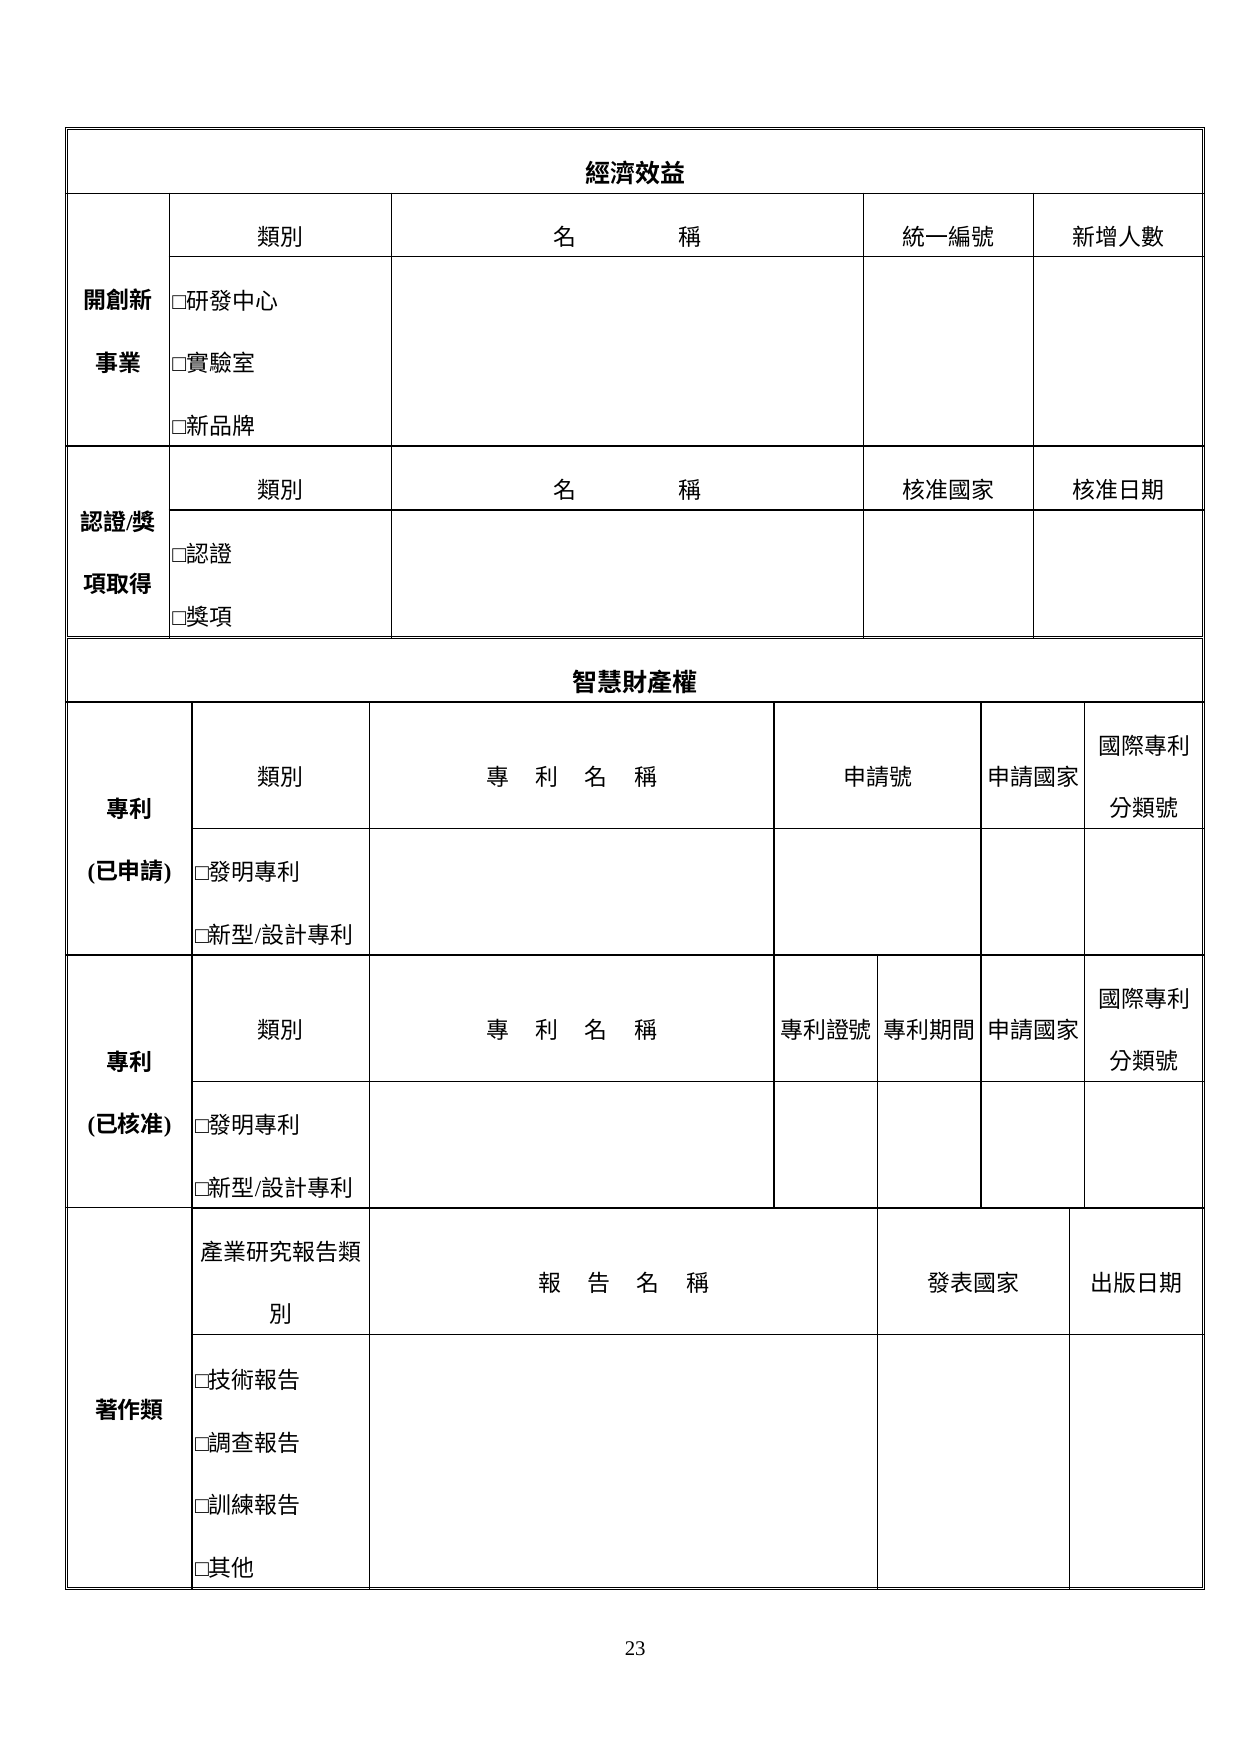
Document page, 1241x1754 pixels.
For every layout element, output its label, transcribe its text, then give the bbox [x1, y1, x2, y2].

table_cell 專利 (已核准) [68, 956, 191, 1207]
table_cell 專利名稱 [370, 703, 773, 827]
table_cell 名稱 [392, 194, 863, 256]
table_cell [864, 511, 1033, 636]
table_cell [370, 1335, 877, 1587]
table_cell [1085, 829, 1202, 954]
table_cell 專利證號 [775, 956, 877, 1081]
table_cell □發明專利 □新型/設計專利 [193, 829, 369, 954]
table_cell 類別 [193, 703, 369, 827]
table_cell □認證 □獎項 [170, 511, 391, 636]
table_cell [1070, 1335, 1202, 1587]
table_cell [982, 1082, 1084, 1207]
table_cell 智慧財產權 [68, 639, 1202, 701]
table_cell 名稱 [392, 447, 863, 509]
table_cell 開創新 事業 [68, 194, 169, 445]
table_header 經濟效益 [68, 130, 1202, 193]
table_cell [392, 257, 863, 445]
table_cell 申請國家 [982, 703, 1084, 827]
table_cell [864, 257, 1033, 445]
table_cell 新增人數 [1034, 194, 1202, 256]
table_cell □發明專利 □新型/設計專利 [193, 1082, 369, 1207]
table_cell [392, 511, 863, 636]
table_cell 專利期間 [878, 956, 980, 1081]
table_cell [878, 1335, 1069, 1587]
table_cell □技術報告 □調查報告 □訓練報告 □其他 [193, 1335, 369, 1587]
table_cell [1085, 1082, 1202, 1207]
table_cell 申請國家 [982, 956, 1084, 1081]
table_cell 核准日期 [1034, 447, 1202, 509]
table_cell 專利 (已申請) [68, 703, 191, 954]
table_cell 申請號 [775, 703, 980, 827]
table_cell 認證/獎項取得 [68, 447, 169, 636]
table_cell 類別 [170, 194, 391, 256]
table_cell 類別 [170, 447, 391, 509]
table_cell 國際專利 分類號 [1085, 956, 1202, 1081]
table_cell [775, 1082, 877, 1207]
table_cell 產業研究報告類別 [193, 1209, 369, 1334]
table_cell 統一編號 [864, 194, 1033, 256]
table_cell 發表國家 [878, 1209, 1069, 1334]
table_cell 核准國家 [864, 447, 1033, 509]
table_cell 國際專利 分類號 [1085, 703, 1202, 827]
table_cell 類別 [193, 956, 369, 1081]
table_cell 著作類 [68, 1208, 191, 1587]
table_cell [878, 1082, 980, 1207]
table_cell 出版日期 [1070, 1209, 1202, 1334]
table_cell □研發中心 □實驗室 □新品牌 [170, 257, 391, 445]
table_cell 報告名稱 [370, 1209, 877, 1334]
table_cell [775, 829, 980, 954]
table_cell [370, 829, 773, 954]
table_cell 專利名稱 [370, 956, 773, 1081]
table_cell [1034, 511, 1202, 636]
table_cell [982, 829, 1084, 954]
table_cell [1034, 257, 1202, 445]
table_cell [370, 1082, 773, 1207]
